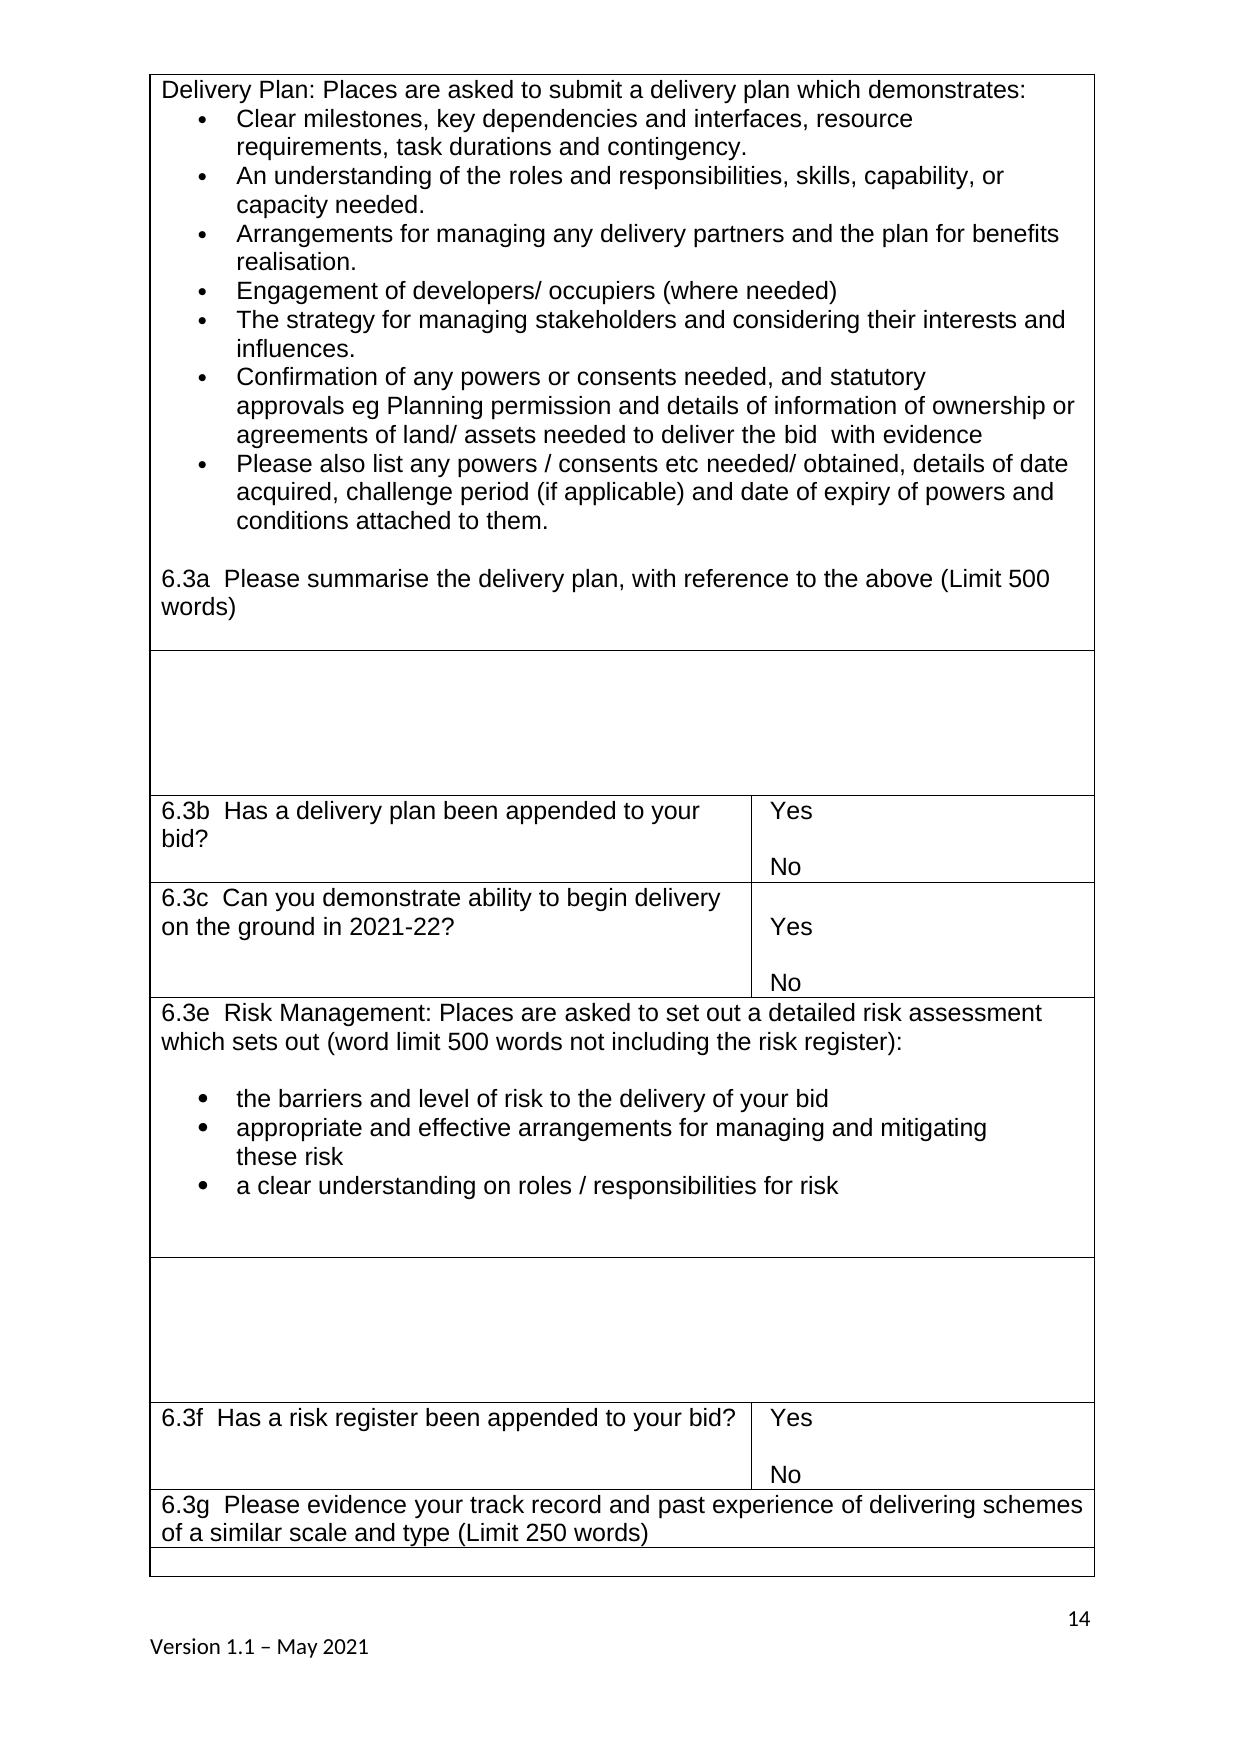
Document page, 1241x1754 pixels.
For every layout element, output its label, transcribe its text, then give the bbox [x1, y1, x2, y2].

table_cell Yes No [752, 1403, 1094, 1489]
table_cell [151, 651, 1094, 794]
table_cell Yes No [752, 883, 1094, 997]
table_cell Delivery Plan: Places are asked to submit a delivery plan which demonstrates: Clear milestones, key dependencies and interfaces, resource requirements, task durations and contingency. An understanding of the roles and responsibilities, skills, capability, or capacity needed. Arrangements for managing any delivery partners and the plan for benefits realisation. Engagement of developers/ occupiers (where needed) The strategy for managing stakeholders and considering their interests and influences. Confirmation of any powers or consents needed, and statutory approvals eg Planning permission and details of information of ownership or agreements of land/ assets needed to deliver the bid with evidence Please also list any powers / consents etc needed/ obtained, details of date acquired, challenge period (if applicable) and date of expiry of powers and conditions attached to them. 6.3a Please summarise the delivery plan, with reference to the above (Limit 500 words) [151, 75, 1094, 650]
table_cell 6.3f Has a risk register been appended to your bid? [151, 1403, 751, 1489]
table_cell 6.3c Can you demonstrate ability to begin delivery on the ground in 2021-22? [151, 883, 751, 997]
table_cell Yes No [752, 796, 1094, 882]
table_cell 6.3g Please evidence your track record and past experience of delivering schemes of a similar scale and type (Limit 250 words) [151, 1490, 1094, 1547]
table_cell 6.3e Risk Management: Places are asked to set out a detailed risk assessment which sets out (word limit 500 words not including the risk register): the barriers and level of risk to the delivery of your bid appropriate and effective arrangements for managing and mitigating these risk a clear understanding on roles / responsibilities for risk [151, 998, 1094, 1257]
table_cell [151, 1548, 1094, 1576]
table_cell [151, 1258, 1094, 1402]
table_cell 6.3b Has a delivery plan been appended to your bid? [151, 796, 751, 882]
